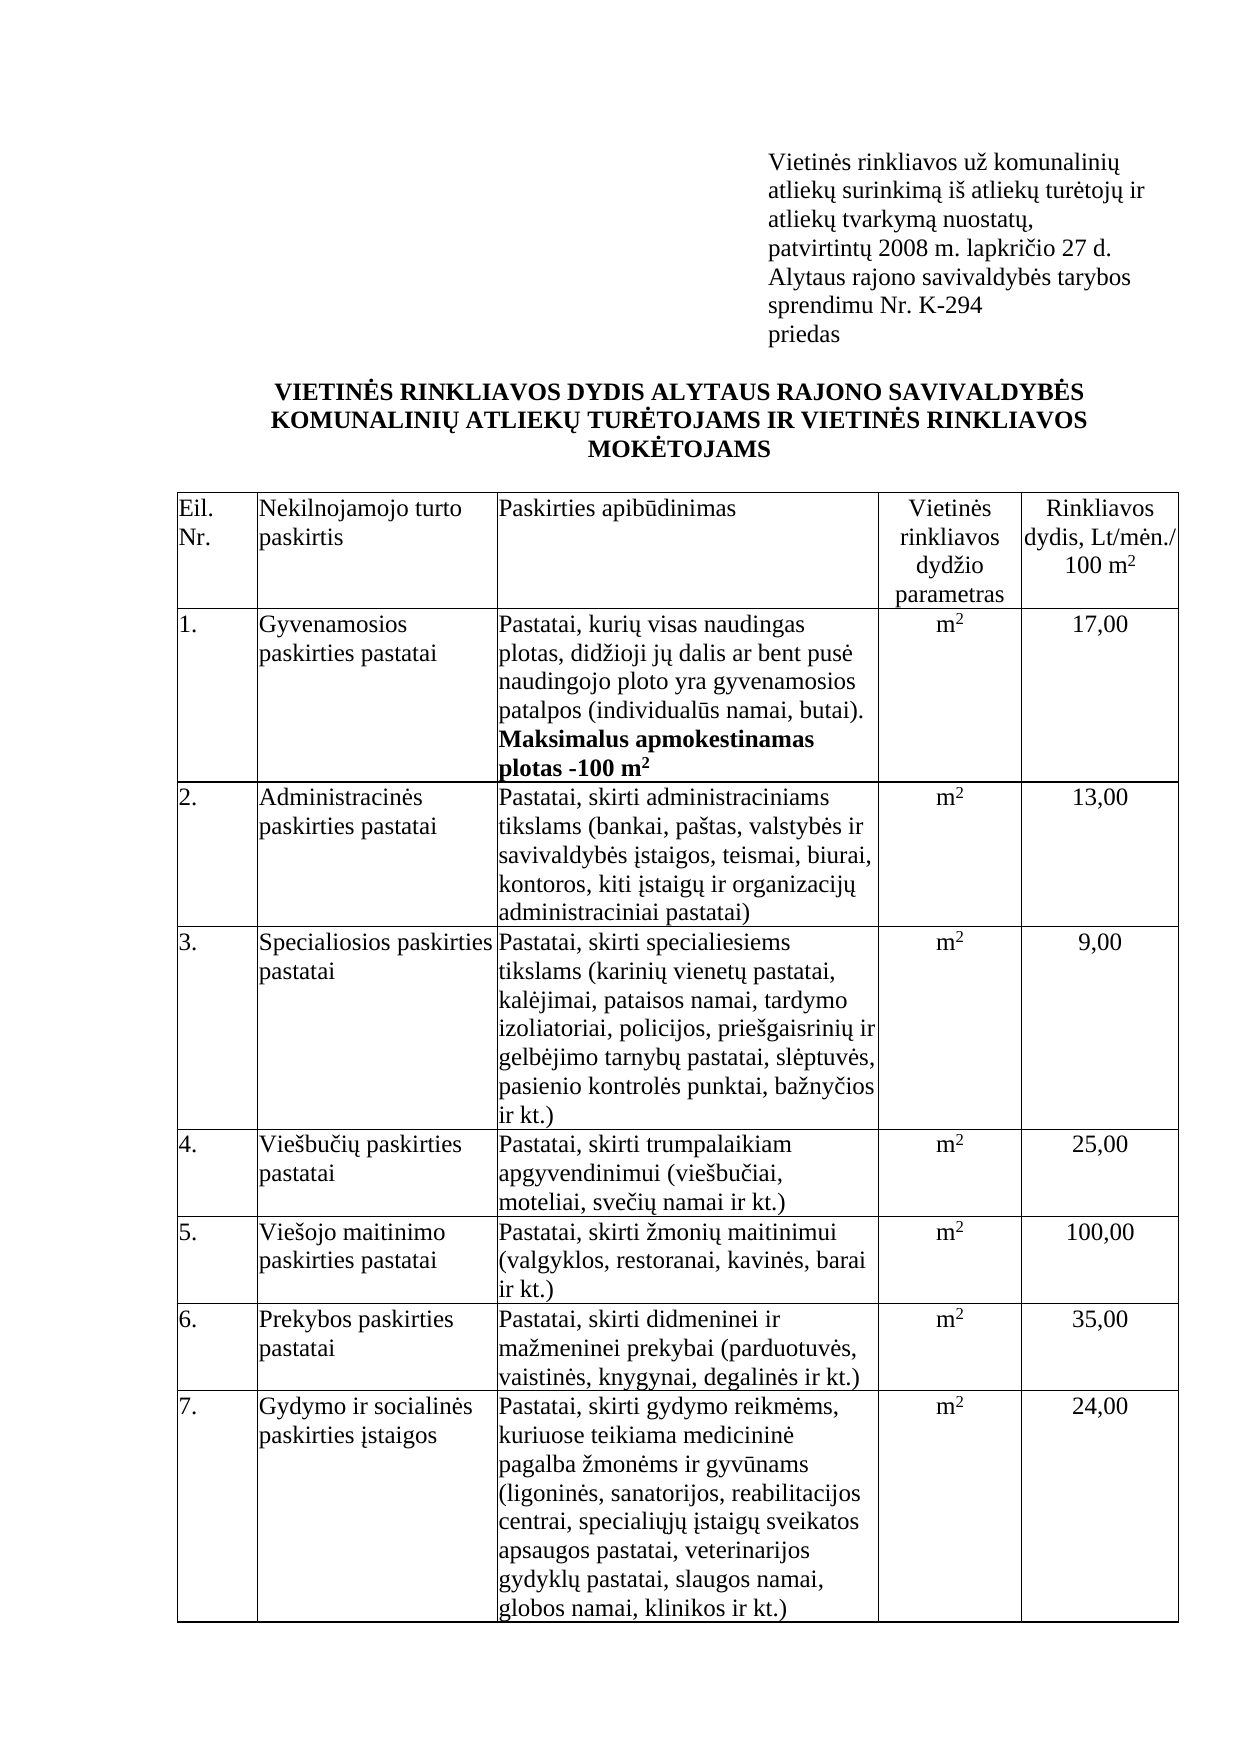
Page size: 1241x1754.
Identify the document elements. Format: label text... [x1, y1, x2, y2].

table_cell 7. [178, 1391, 257, 1621]
table_cell m2 [879, 927, 1021, 1128]
table_header Paskirties apibūdinimas [498, 493, 878, 608]
table_cell Pastatai, skirti gydymo reikmėms, kuriuose teikiama medicininė pagalba žmonėms ir gyvūnams (ligoninės, sanatorijos, reabilitacijos centrai, specialiųjų įstaigų sveikatos apsaugos pastatai, veterinarijos gydyklų pastatai, slaugos namai, globos namai, klinikos ir kt.) [498, 1391, 878, 1621]
table_cell 4. [178, 1130, 257, 1216]
text patvirtintų 2008 m. lapkričio 27 d. [768, 233, 1181, 262]
table_cell 1. [178, 609, 257, 781]
table_cell 9,00 [1022, 927, 1178, 1128]
text atliekų tvarkymą nuostatų, [768, 204, 1181, 233]
table_cell m2 [879, 1304, 1021, 1390]
table_cell 25,00 [1022, 1130, 1178, 1216]
table_cell Specialiosios paskirties pastatai [258, 927, 497, 1128]
text VIETINĖS RINKLIAVOS DYDIS ALYTAUS RAJONO SAVIVALDYBĖS KOMUNALINIŲ ATLIEKŲ TURĖTOJAMS IR VIETINĖS RINKLIAVOS MOKĖTOJAMS [177, 377, 1181, 463]
table_cell m2 [879, 1391, 1021, 1621]
table_cell Pastatai, skirti trumpalaikiam apgyvendinimui (viešbučiai, moteliai, svečių namai ir kt.) [498, 1130, 878, 1216]
text priedas [768, 319, 1181, 348]
table_cell Pastatai, kurių visas naudingas plotas, didžioji jų dalis ar bent pusė naudingojo ploto yra gyvenamosios patalpos (individualūs namai, butai). Maksimalus apmokestinamas plotas -100 m2 [498, 609, 878, 781]
table_cell Pastatai, skirti žmonių maitinimui (valgyklos, restoranai, kavinės, barai ir kt.) [498, 1217, 878, 1303]
table_cell m2 [879, 1217, 1021, 1303]
table_cell Gydymo ir socialinės paskirties įstaigos [258, 1391, 497, 1621]
text sprendimu Nr. K-294 [768, 291, 1181, 319]
table_cell Viešbučių paskirties pastatai [258, 1130, 497, 1216]
table_header Nekilnojamojo turto paskirtis [258, 493, 497, 608]
table_cell 3. [178, 927, 257, 1128]
table_cell Pastatai, skirti specialiesiems tikslams (karinių vienetų pastatai, kalėjimai, pataisos namai, tardymo izoliatoriai, policijos, priešgaisrinių ir gelbėjimo tarnybų pastatai, slėptuvės, pasienio kontrolės punktai, bažnyčios ir kt.) [498, 927, 878, 1128]
table_cell Pastatai, skirti administraciniams tikslams (bankai, paštas, valstybės ir savivaldybės įstaigos, teismai, biurai, kontoros, kiti įstaigų ir organizacijų administraciniai pastatai) [498, 783, 878, 926]
text Alytaus rajono savivaldybės tarybos [768, 262, 1181, 291]
table_cell Gyvenamosios paskirties pastatai [258, 609, 497, 781]
table_cell 6. [178, 1304, 257, 1390]
table_header Eil. Nr. [178, 493, 257, 608]
table_cell Administracinės paskirties pastatai [258, 783, 497, 926]
text Vietinės rinkliavos už komunalinių [768, 147, 1181, 176]
table_cell 100,00 [1022, 1217, 1178, 1303]
table_header Vietinės rinkliavos dydžio parametras [879, 493, 1021, 608]
table_cell 13,00 [1022, 783, 1178, 926]
table_cell Prekybos paskirties pastatai [258, 1304, 497, 1390]
table_cell Pastatai, skirti didmeninei ir mažmeninei prekybai (parduotuvės, vaistinės, knygynai, degalinės ir kt.) [498, 1304, 878, 1390]
table_cell m2 [879, 609, 1021, 781]
table_cell 2. [178, 783, 257, 926]
text atliekų surinkimą iš atliekų turėtojų ir [768, 176, 1181, 204]
table_cell 35,00 [1022, 1304, 1178, 1390]
table_cell 5. [178, 1217, 257, 1303]
table_cell Viešojo maitinimo paskirties pastatai [258, 1217, 497, 1303]
table_cell m2 [879, 1130, 1021, 1216]
table_header Rinkliavos dydis, Lt/mėn./ 100 m2 [1022, 493, 1178, 608]
table_cell 24,00 [1022, 1391, 1178, 1621]
table_cell 17,00 [1022, 609, 1178, 781]
table_cell m2 [879, 783, 1021, 926]
